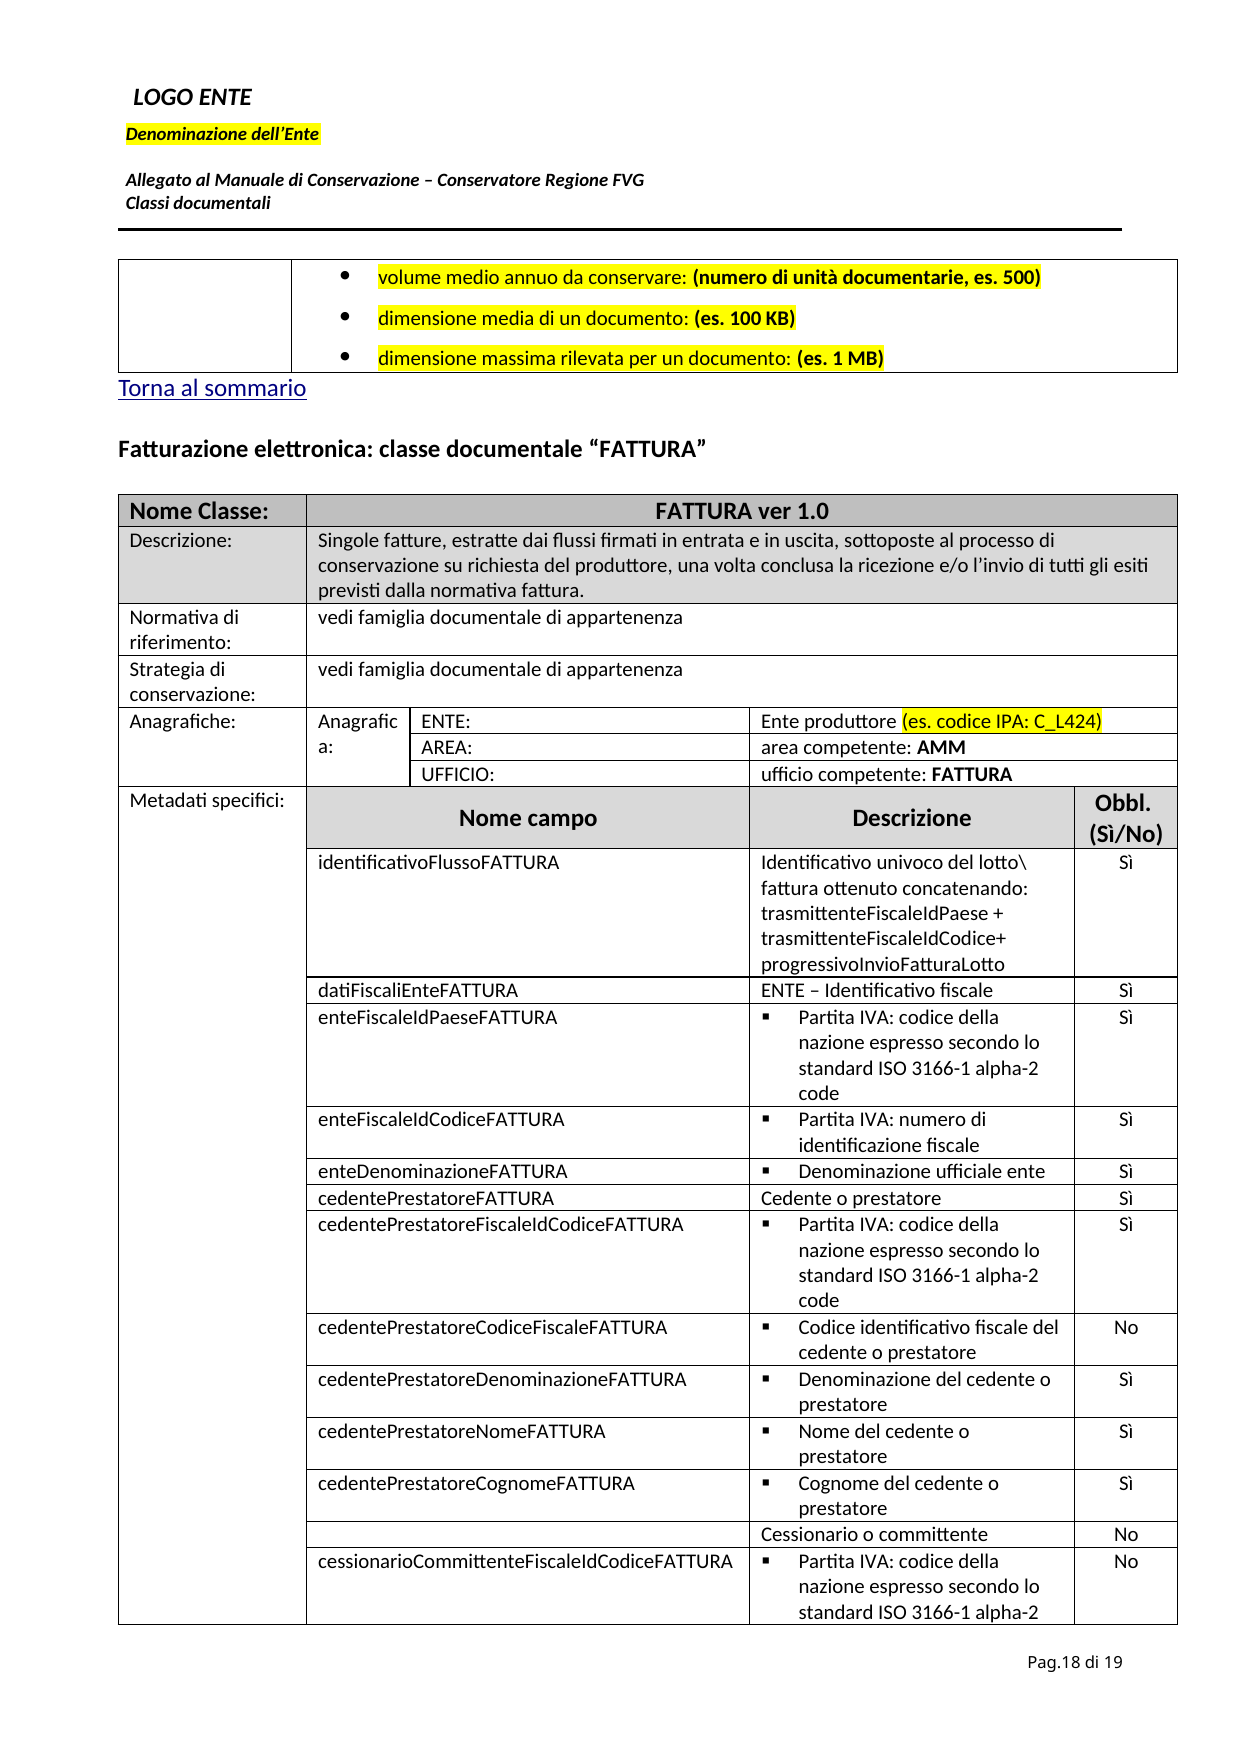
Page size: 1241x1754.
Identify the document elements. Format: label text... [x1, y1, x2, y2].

table_cell Partita IVA: numero di identificazione fiscale [750, 1107, 1074, 1157]
table_cell cedentePrestatoreNomeFATTURA [307, 1418, 749, 1469]
table_header FATTURA ver 1.0 [307, 495, 1177, 526]
table_cell [119, 260, 291, 372]
table_cell No [1075, 1314, 1177, 1365]
table_cell Partita IVA: codice della nazione espresso secondo lo standard ISO 3166-1 alpha-2 code [750, 1004, 1074, 1106]
table_cell cedentePrestatoreCognomeFATTURA [307, 1470, 749, 1521]
table_cell ufficio competente: FATTURA [750, 761, 1177, 786]
table_cell Sì [1075, 1159, 1177, 1184]
table_cell Sì [1075, 1366, 1177, 1417]
table_cell [307, 1522, 749, 1547]
table_cell Cedente o prestatore [750, 1185, 1074, 1210]
table_cell AREA: [411, 734, 749, 760]
table_cell cedentePrestatoreFiscaleIdCodiceFATTURA [307, 1211, 749, 1313]
table_cell No [1075, 1522, 1177, 1547]
table_cell Sì [1075, 1004, 1177, 1106]
table_cell Sì [1075, 1107, 1177, 1157]
table_cell Sì [1075, 1211, 1177, 1313]
table_cell Obbl. (Sì/No) [1075, 787, 1177, 848]
table_cell Cognome del cedente o prestatore [750, 1470, 1074, 1521]
table_cell Sì [1075, 1418, 1177, 1469]
table_cell cedentePrestatoreFATTURA [307, 1185, 749, 1210]
table_cell Ente produttore (es. codice IPA: C_L424) [750, 708, 1177, 733]
table_cell Identificativo univoco del lotto\fattura ottenuto concatenando: trasmittenteFiscaleIdPaese + trasmittenteFiscaleIdCodice+ progressivoInvioFatturaLotto [750, 849, 1074, 976]
table_cell Denominazione del cedente o prestatore [750, 1366, 1074, 1417]
table_cell area competente: AMM [750, 734, 1177, 760]
table_cell enteDenominazioneFATTURA [307, 1159, 749, 1184]
table_cell Nome del cedente o prestatore [750, 1418, 1074, 1469]
table_cell Partita IVA: codice della nazione espresso secondo lo standard ISO 3166-1 alpha-2 code [750, 1211, 1074, 1313]
table_cell Anagrafica: [307, 708, 409, 786]
table_cell Singole fatture, estratte dai flussi firmati in entrata e in uscita, sottoposte al processo di conservazione su richiesta del produttore, una volta conclusa la ricezione e/o l’invio di tutti gli esiti previsti dalla normativa fattura. [307, 527, 1177, 603]
table_cell vedi famiglia documentale di appartenenza [307, 604, 1177, 655]
table_cell Sì [1075, 849, 1177, 976]
table_cell Cessionario o committente [750, 1522, 1074, 1547]
table_cell ENTE – Identificativo fiscale [750, 978, 1074, 1003]
table_cell Sì [1075, 1185, 1177, 1210]
table_cell cedentePrestatoreCodiceFiscaleFATTURA [307, 1314, 749, 1365]
table_cell Strategia di conservazione: [119, 656, 306, 707]
table_cell vedi famiglia documentale di appartenenza [307, 656, 1177, 707]
table_cell datiFiscaliEnteFATTURA [307, 978, 749, 1003]
text Torna al sommario [118, 373, 1122, 403]
table_cell Descrizione [750, 787, 1074, 848]
table_cell Nome campo [307, 787, 749, 848]
subtitle Fatturazione elettronica: classe documentale “FATTURA” [118, 433, 1122, 464]
table_cell enteFiscaleIdCodiceFATTURA [307, 1107, 749, 1157]
table_cell Descrizione: [119, 527, 306, 603]
table_cell Denominazione ufficiale ente [750, 1159, 1074, 1184]
table_cell enteFiscaleIdPaeseFATTURA [307, 1004, 749, 1106]
table_cell Normativa di riferimento: [119, 604, 306, 655]
table_cell Metadati specifici: [119, 787, 306, 1624]
table_cell cedentePrestatoreDenominazioneFATTURA [307, 1366, 749, 1417]
table_cell Sì [1075, 1470, 1177, 1521]
table_cell Codice identificativo fiscale del cedente o prestatore [750, 1314, 1074, 1365]
table_cell ENTE: [411, 708, 749, 733]
table_cell Anagrafiche: [119, 708, 306, 786]
table_cell No [1075, 1548, 1177, 1624]
table_cell UFFICIO: [411, 761, 749, 786]
table_cell cessionarioCommittenteFiscaleIdCodiceFATTURA [307, 1548, 749, 1624]
table_cell Nota: la seguente sezione deve essere compilata solo se i documenti sono prodotti con software di terze parti altrimenti va eliminata Il volume medio annuo e la dimensione media dei documenti inviati in conservazione sono: volume medio annuo da conservare: (numero di unità documentarie, es. 500) dimensione media di un documento: (es. 100 KB) dimensione massima rilevata per un documento: (es. 1 MB) [292, 260, 1177, 372]
table_cell identificativoFlussoFATTURA [307, 849, 749, 976]
table_cell Sì [1075, 978, 1177, 1003]
table_cell Partita IVA: codice della nazione espresso secondo lo standard ISO 3166-1 alpha-2 [750, 1548, 1074, 1624]
table_header Nome Classe: [119, 495, 306, 526]
